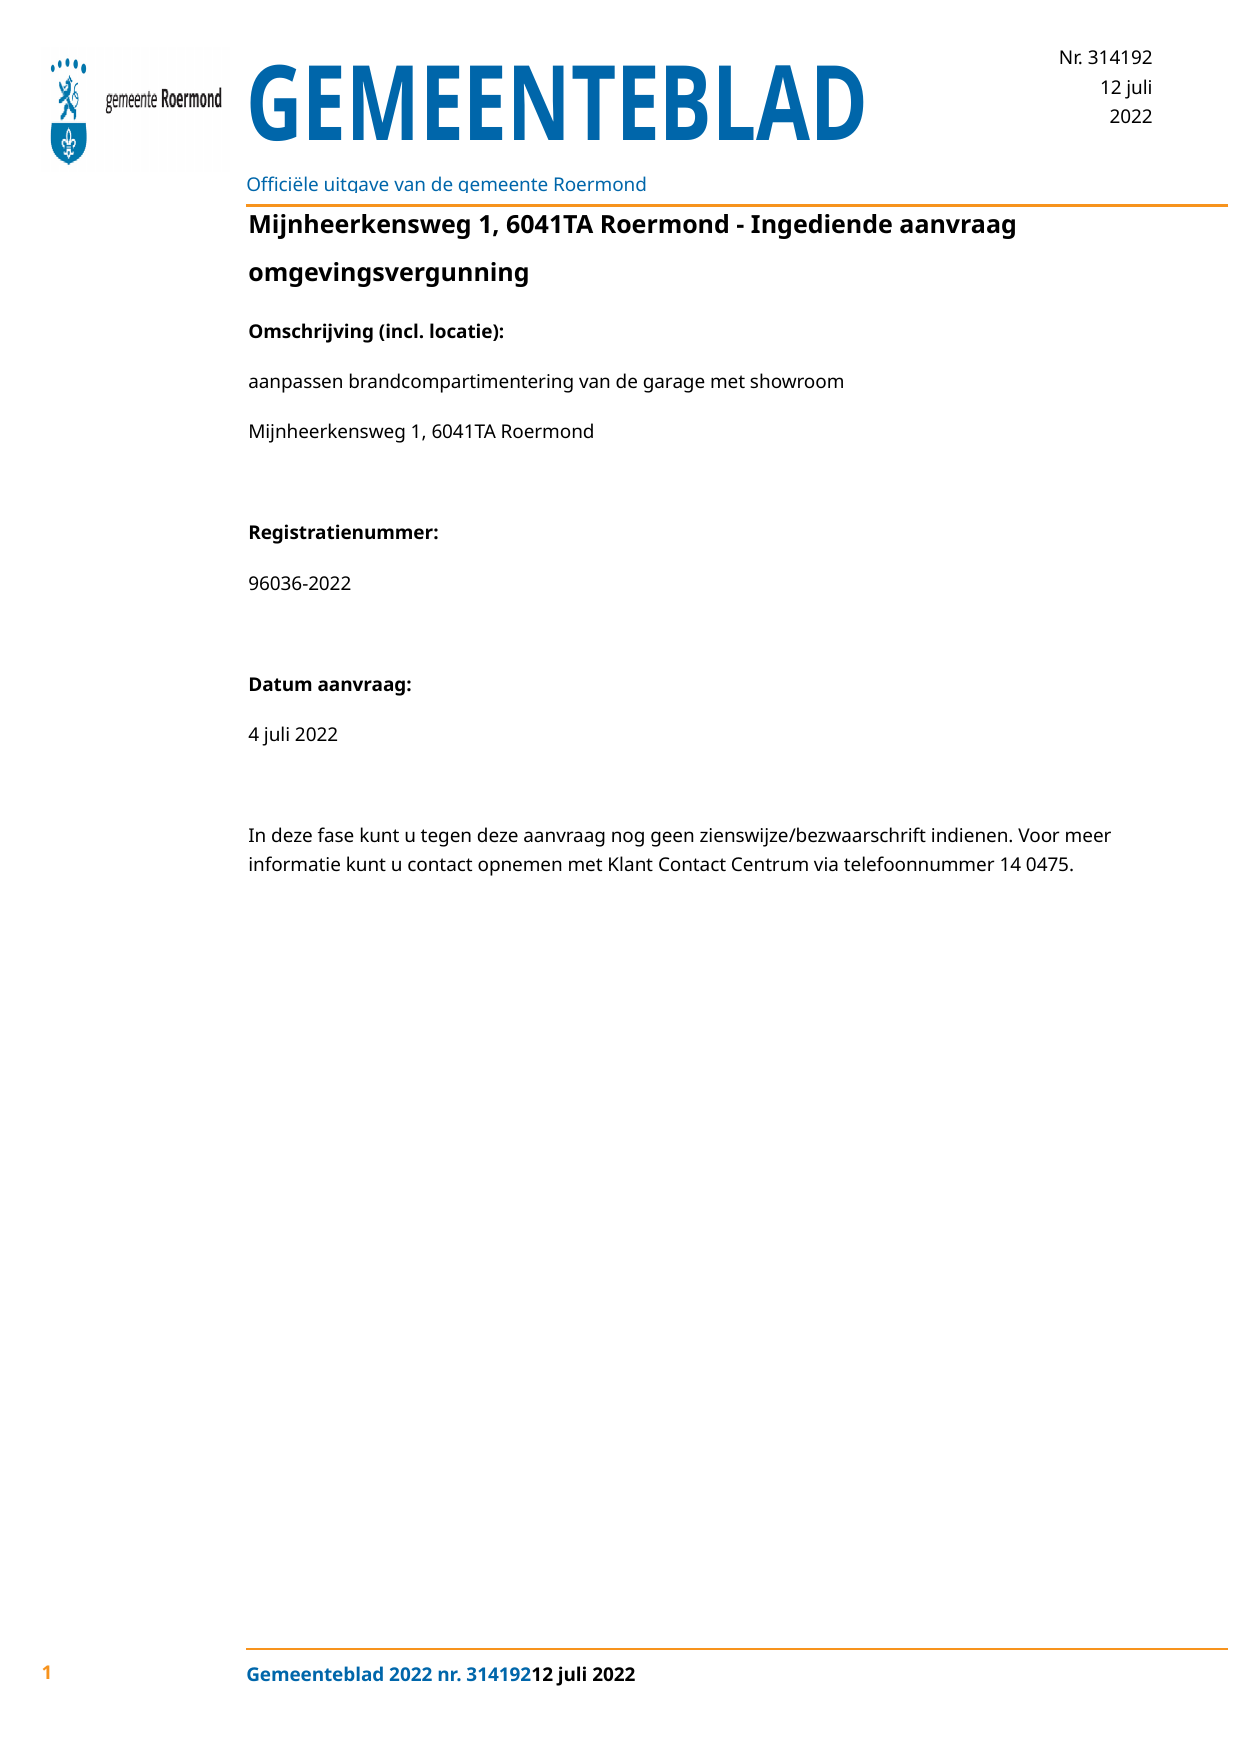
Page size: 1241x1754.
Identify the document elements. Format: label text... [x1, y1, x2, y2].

text Registratienummer: [248, 519, 1152, 545]
text Omschrijving (incl. locatie): [248, 318, 1152, 344]
text aanpassen brandcompartimentering van de garage met showroom [248, 368, 1152, 394]
text In deze fase kunt u tegen deze aanvraag nog geen zienswijze/bezwaarschrift indienen. Voor meer informatie kunt u contact opnemen met Klant Contact Centrum via telefoonnummer 14 0475. [248, 822, 1152, 877]
picture [41, 47, 231, 172]
text 4 juli 2022 [248, 721, 1152, 747]
text Datum aanvraag: [248, 671, 1152, 697]
text Mijnheerkensweg 1, 6041TA Roermond - Ingediende aanvraag omgevingsvergunning [248, 207, 1152, 288]
text Mijnheerkensweg 1, 6041TA Roermond [248, 419, 1152, 444]
text 96036-2022 [248, 570, 1152, 596]
